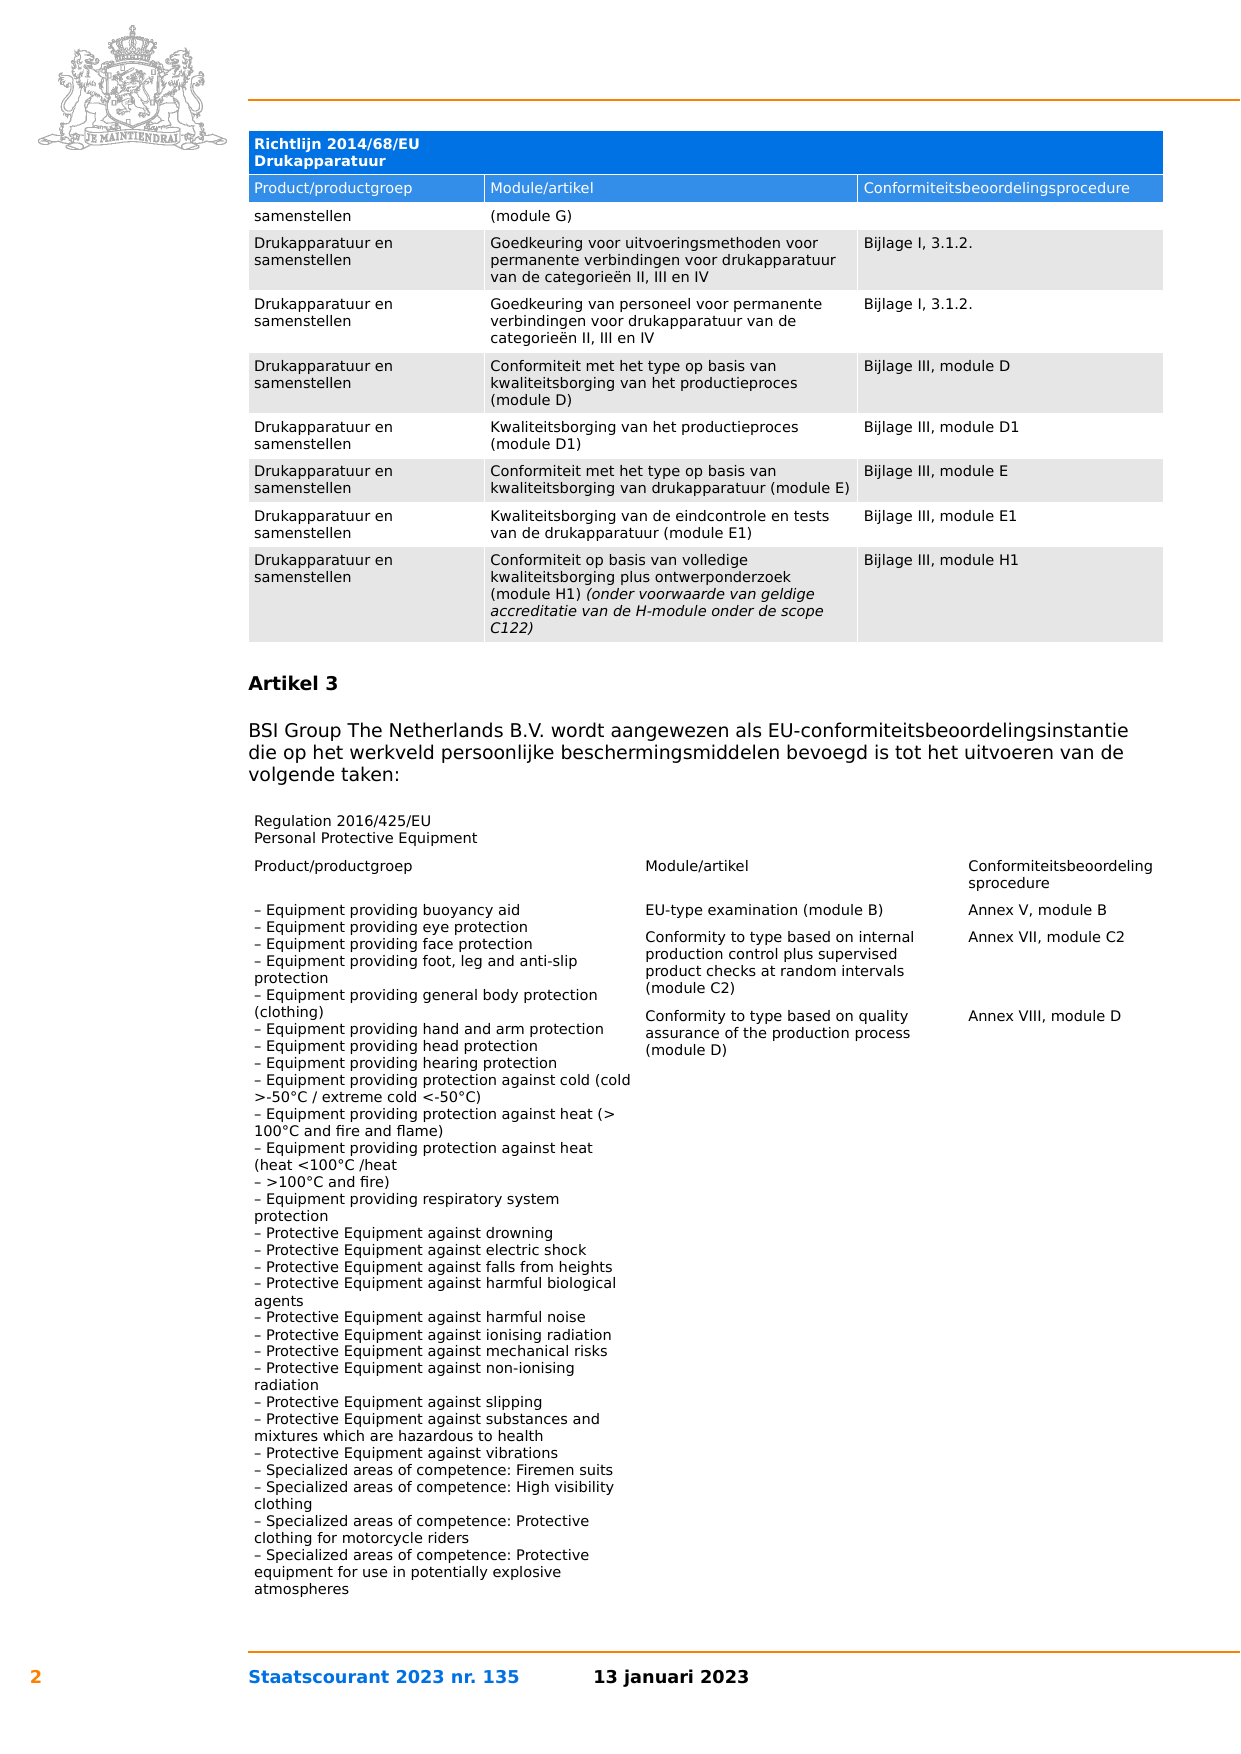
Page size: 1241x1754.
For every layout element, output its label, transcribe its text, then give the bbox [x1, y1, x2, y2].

table_cell – Equipment providing buoyancy aid – Equipment providing eye protection – Equipment providing face protection – Equipment providing foot, leg and anti-slip protection – Equipment providing general body protection (clothing) – Equipment providing hand and arm protection – Equipment providing head protection – Equipment providing hearing protection – Equipment providing protection against cold (cold >-50°C / extreme cold <-50°C) – Equipment providing protection against heat (> 100°C and fire and flame) – Equipment providing protection against heat (heat <100°C /heat – >100°C and fire) – Equipment providing respiratory system protection – Protective Equipment against drowning – Protective Equipment against electric shock – Protective Equipment against falls from heights – Protective Equipment against harmful biological agents – Protective Equipment against harmful noise – Protective Equipment against ionising radiation – Protective Equipment against mechanical risks – Protective Equipment against non-ionising radiation – Protective Equipment against slipping – Protective Equipment against substances and mixtures which are hazardous to health – Protective Equipment against vibrations – Specialized areas of competence: Firemen suits – Specialized areas of competence: High visibility clothing – Specialized areas of competence: Protective clothing for motorcycle riders – Specialized areas of competence: Protective equipment for use in potentially explosive atmospheres [249, 897, 639, 1603]
table_cell Drukapparatuur en samenstellen [249, 230, 484, 290]
table_cell Bijlage III, module H1 [858, 547, 1163, 642]
table_header Richtlijn 2014/68/EU Drukapparatuur [249, 131, 1163, 174]
table_cell Drukapparatuur en samenstellen [249, 503, 484, 546]
table_cell Kwaliteitsborging van de eindcontrole en tests van de drukapparatuur (module E1) [485, 503, 857, 546]
picture [38, 25, 227, 150]
table_cell (module G) [485, 203, 857, 229]
table_cell Module/artikel [485, 175, 857, 202]
table_cell Bijlage III, module E [858, 459, 1163, 502]
table_cell Conformity to type based on quality assurance of the production process (module D) [640, 1003, 962, 1603]
table_cell Annex V, module B [963, 897, 1163, 923]
table_cell Conformiteitsbeoordelingsprocedure [963, 853, 1163, 896]
table_cell Bijlage I, 3.1.2. [858, 291, 1163, 352]
table_cell Drukapparatuur en samenstellen [249, 291, 484, 352]
table_cell Conformiteitsbeoordelingsprocedure [858, 175, 1163, 202]
subtitle Artikel 3 [248, 673, 1163, 694]
table_cell Drukapparatuur en samenstellen [249, 547, 484, 642]
table_cell Conformiteit op basis van volledige kwaliteitsborging plus ontwerponderzoek (module H1) (onder voorwaarde van geldige accreditatie van de H-module onder de scope C122) [485, 547, 857, 642]
table_cell Goedkeuring van personeel voor permanente verbindingen voor drukapparatuur van de categorieën II, III en IV [485, 291, 857, 352]
table_cell Kwaliteitsborging van het productieproces (module D1) [485, 414, 857, 457]
table_cell EU-type examination (module B) [640, 897, 962, 923]
table_cell Module/artikel [640, 853, 962, 896]
table_cell Bijlage III, module E1 [858, 503, 1163, 546]
table_cell Annex VIII, module D [963, 1003, 1163, 1603]
table_cell Bijlage III, module D [858, 353, 1163, 413]
table_cell Conformiteit met het type op basis van kwaliteitsborging van het productieproces (module D) [485, 353, 857, 413]
table_cell Product/productgroep [249, 175, 484, 202]
table_header Regulation 2016/425/EU Personal Protective Equipment [249, 809, 1163, 852]
table_cell Bijlage III, module D1 [858, 414, 1163, 457]
table_cell Conformity to type based on internal production control plus supervised product checks at random intervals (module C2) [640, 925, 962, 1002]
table_cell Drukapparatuur en samenstellen [249, 353, 484, 413]
table_cell [858, 203, 1163, 229]
table_cell samenstellen [249, 203, 484, 229]
table_cell Drukapparatuur en samenstellen [249, 459, 484, 502]
table_cell Product/productgroep [249, 853, 639, 896]
table_cell Bijlage I, 3.1.2. [858, 230, 1163, 290]
table_cell Annex VII, module C2 [963, 925, 1163, 1002]
text BSI Group The Netherlands B.V. wordt aangewezen als EU-conformiteitsbeoordelingsinstantie die op het werkveld persoonlijke beschermingsmiddelen bevoegd is tot het uitvoeren van de volgende taken: [248, 719, 1163, 786]
table_cell Conformiteit met het type op basis van kwaliteitsborging van drukapparatuur (module E) [485, 459, 857, 502]
table_cell Drukapparatuur en samenstellen [249, 414, 484, 457]
table_cell Goedkeuring voor uitvoeringsmethoden voor permanente verbindingen voor drukapparatuur van de categorieën II, III en IV [485, 230, 857, 290]
